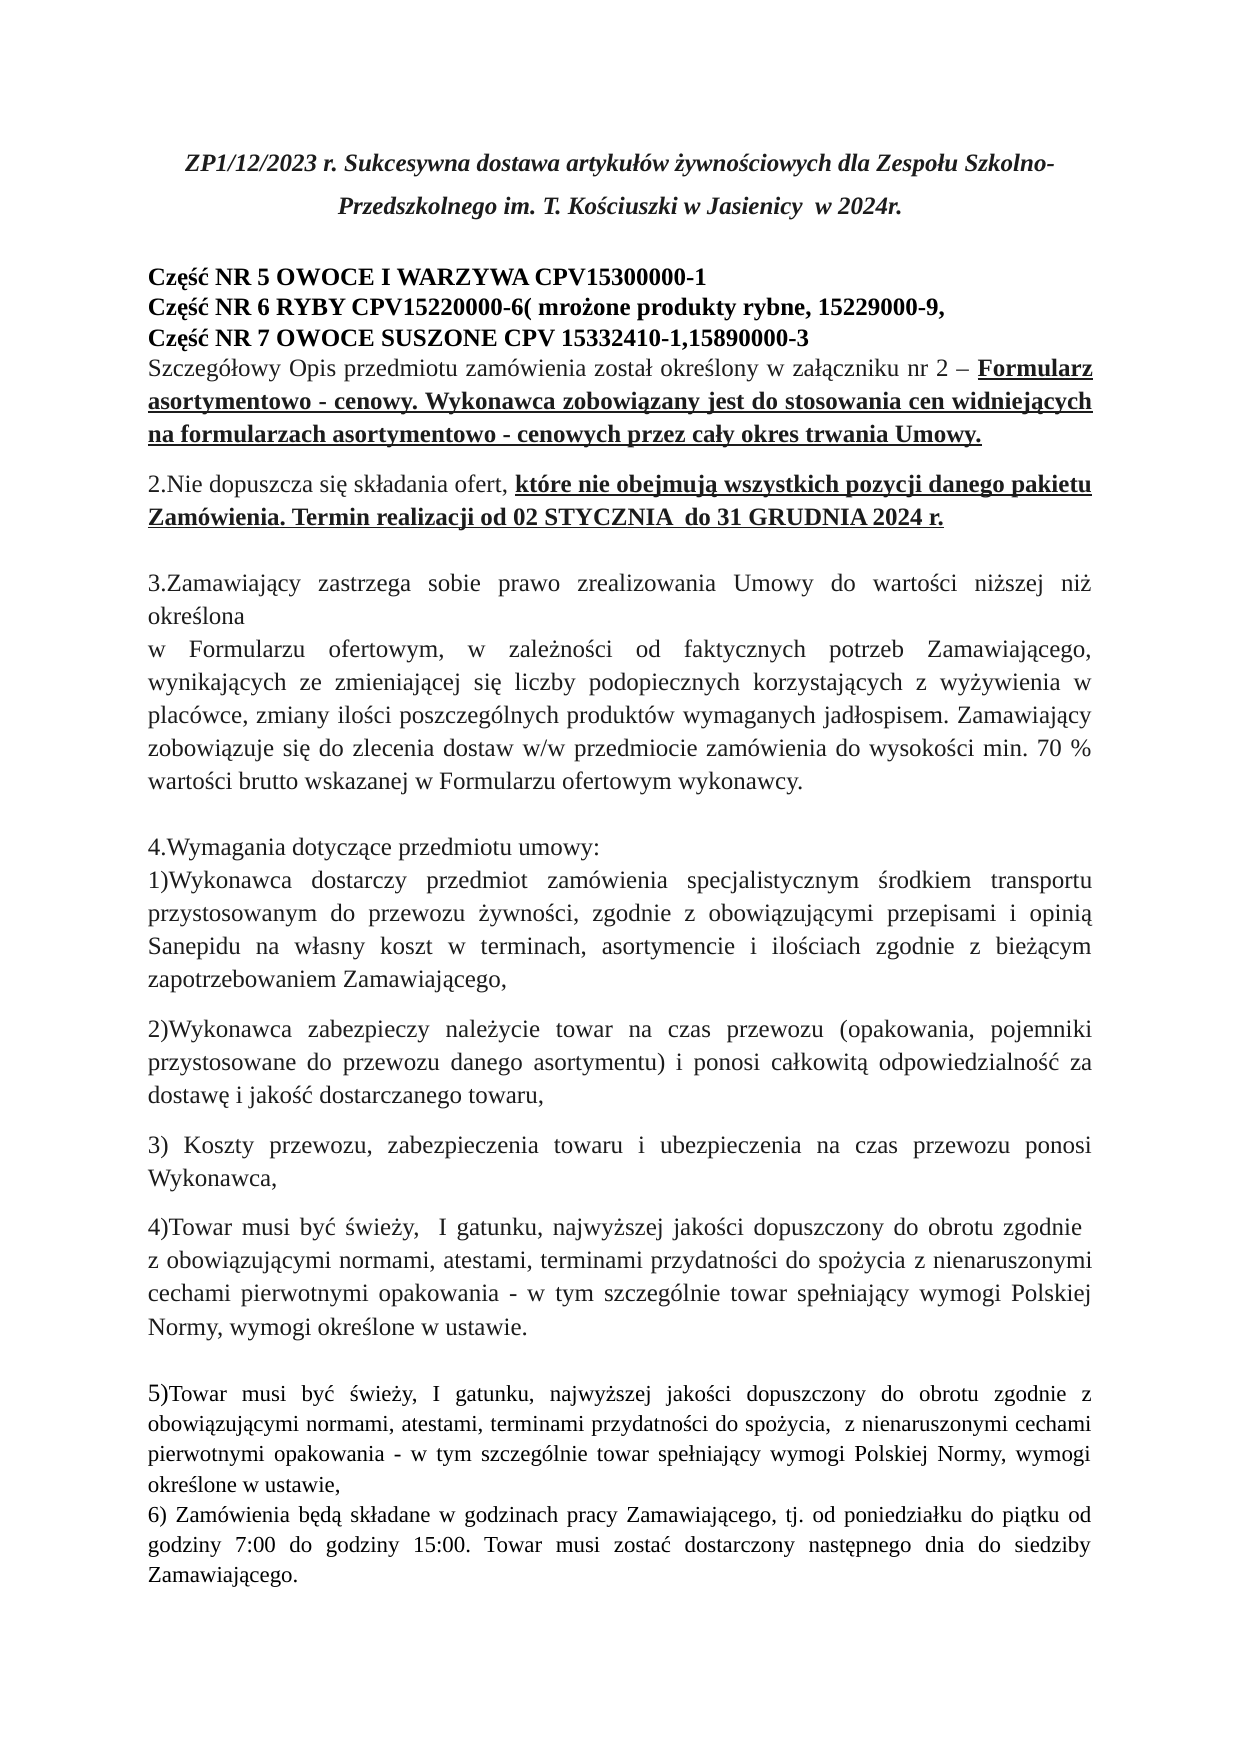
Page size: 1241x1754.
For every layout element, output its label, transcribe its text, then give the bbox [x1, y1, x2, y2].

text Szczegółowy Opis przedmiotu zamówienia został określony w załączniku nr 2 – Formularz asortymentowo - cenowy. Wykonawca zobowiązany jest do stosowania cen widniejących [148, 353, 1093, 411]
text 1)Wykonawca dostarczy przedmiot zamówienia specjalistycznym środkiem transportu przystosowanym do przewozu żywności, zgodnie z obowiązującymi przepisami i opinią Sanepidu na własny koszt w terminach, asortymencie i ilościach zgodnie z bieżącym zapotrzebowaniem Zamawiającego, [148, 865, 1093, 993]
text 2.Nie dopuszcza się składania ofert, które nie obejmują wszystkich pozycji danego pakietu Zamówienia. Termin realizacji od 02 STYCZNIA do 31 GRUDNIA 2024 r. [148, 469, 1093, 531]
text Część NR 6 RYBY CPV15220000-6( mrożone produkty rybne, 15229000-9, [148, 292, 1093, 321]
text 5)Towar musi być świeży, I gatunku, najwyższej jakości dopuszczony do obrotu zgodnie z obowiązującymi normami, atestami, terminami przydatności do spożycia, z nienaruszonymi cechami pierwotnymi opakowania - w tym szczególnie towar spełniający wymogi Polskiej Normy, wymogi określone w ustawie, [148, 1378, 1093, 1497]
text Część NR 7 OWOCE SUSZONE CPV 15332410-1,15890000-3 [148, 323, 1093, 352]
text na formularzach asortymentowo - cenowych przez cały okres trwania Umowy. [148, 413, 1093, 448]
text 4.Wymagania dotyczące przedmiotu umowy: [148, 832, 1093, 861]
text 6) Zamówienia będą składane w godzinach pracy Zamawiającego, tj. od poniedziałku do piątku od godziny 7:00 do godziny 15:00. Towar musi zostać dostarczony następnego dnia do siedziby Zamawiającego. [148, 1501, 1093, 1588]
text 4)Towar musi być świeży, I gatunku, najwyższej jakości dopuszczony do obrotu zgodnie z obowiązującymi normami, atestami, terminami przydatności do spożycia z nienaruszonymi cechami pierwotnymi opakowania - w tym szczególnie towar spełniający wymogi Polskiej Normy, wymogi określone w ustawie. [148, 1212, 1093, 1340]
text Część NR 5 OWOCE I WARZYWA CPV15300000-1 [148, 262, 1093, 291]
text 3.Zamawiający zastrzega sobie prawo zrealizowania Umowy do wartości niższej niż określona w Formularzu ofertowym, w zależności od faktycznych potrzeb Zamawiającego, wynikających ze zmieniającej się liczby podopiecznych korzystających z wyżywienia w placówce, zmiany ilości poszczególnych produktów wymaganych jadłospisem. Zamawiający zobowiązuje się do zlecenia dostaw w/w przedmiocie zamówienia do wysokości min. 70 % wartości brutto wskazanej w Formularzu ofertowym wykonawcy. [148, 568, 1093, 795]
text 3) Koszty przewozu, zabezpieczenia towaru i ubezpieczenia na czas przewozu ponosi Wykonawca, [148, 1130, 1093, 1192]
text 2)Wykonawca zabezpieczy należycie towar na czas przewozu (opakowania, pojemniki przystosowane do przewozu danego asortymentu) i ponosi całkowitą odpowiedzialność za dostawę i jakość dostarczanego towaru, [148, 1014, 1093, 1109]
